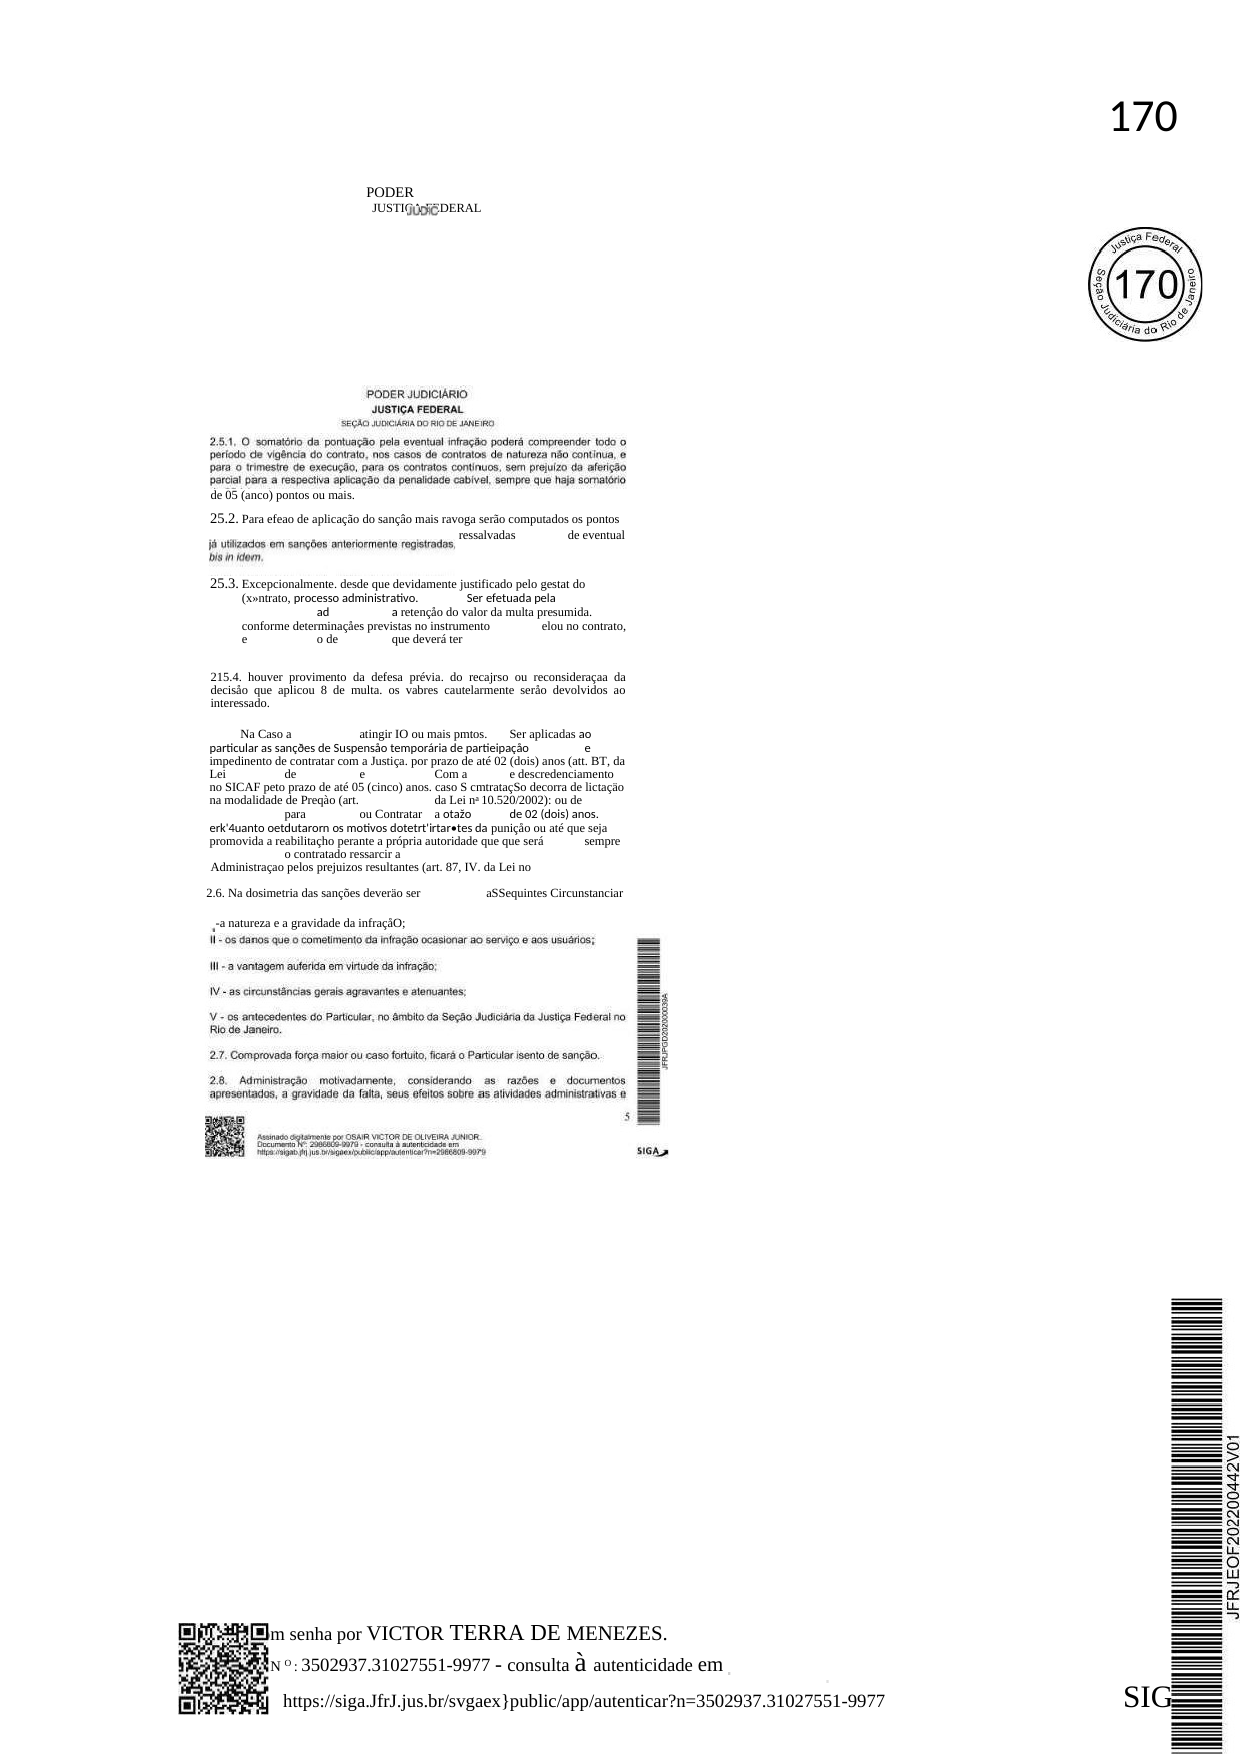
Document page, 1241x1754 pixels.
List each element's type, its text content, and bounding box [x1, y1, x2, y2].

list Excepcionalmente. desde que devidamente justificado pelo gestat do (x»ntrato, processo administrativo. Ser efetuada pela ad a retençåo do valor da multa presumida. conforme determinaçåes previstas no instrumento elou no contrato, e o de que deverá ter [210, 577, 627, 646]
text Na Caso a atingir IO ou mais pmtos. Ser aplicadas ao particular as sançðes de Suspensåo temporária de partieipaçåo e impedinento de contratar com a Justiça. por prazo de até 02 (dois) anos (att. BT, da Lei de e Com a e descredenciamento no SICAF peto prazo de até 05 (cinco) anos. caso S cmtrataçSo decorra de lictaçäo na modalidade de Preqào (art. da Lei na 10.520/2002): ou de para ou Contratar a otažo de 02 (dois) anos. erk'4uanto oetdutarorn os motivos dotetrt'irtar•tes da puniçåo ou até que seja promovida a reabilitaçho perante a própria autoridade que que será sempre o contratado ressarcir a [209, 728, 627, 861]
text ressalvadas de eventual [150, 528, 1090, 576]
text -a natureza e a gravidade da infraçåO; [210, 912, 627, 932]
text de 05 (anco) pontos ou mais. [210, 489, 627, 502]
list Para efeao de aplicação do sançâo mais ravoga serão computados os pontos [210, 511, 627, 527]
text Administraçao pelos prejuizos resultantes (art. 87, IV. da Lei no [210, 861, 627, 874]
text 2.6. Na dosimetria das sanções deveräo ser aSSequintes Circunstanciar [150, 887, 1090, 900]
text 215.4. houver provimento da defesa prévia. do recajrso ou reconsideraçaa da decisåo que aplicou 8 de multa. os vabres cautelarmente seråo devolvidos ao interessado. [210, 671, 627, 711]
